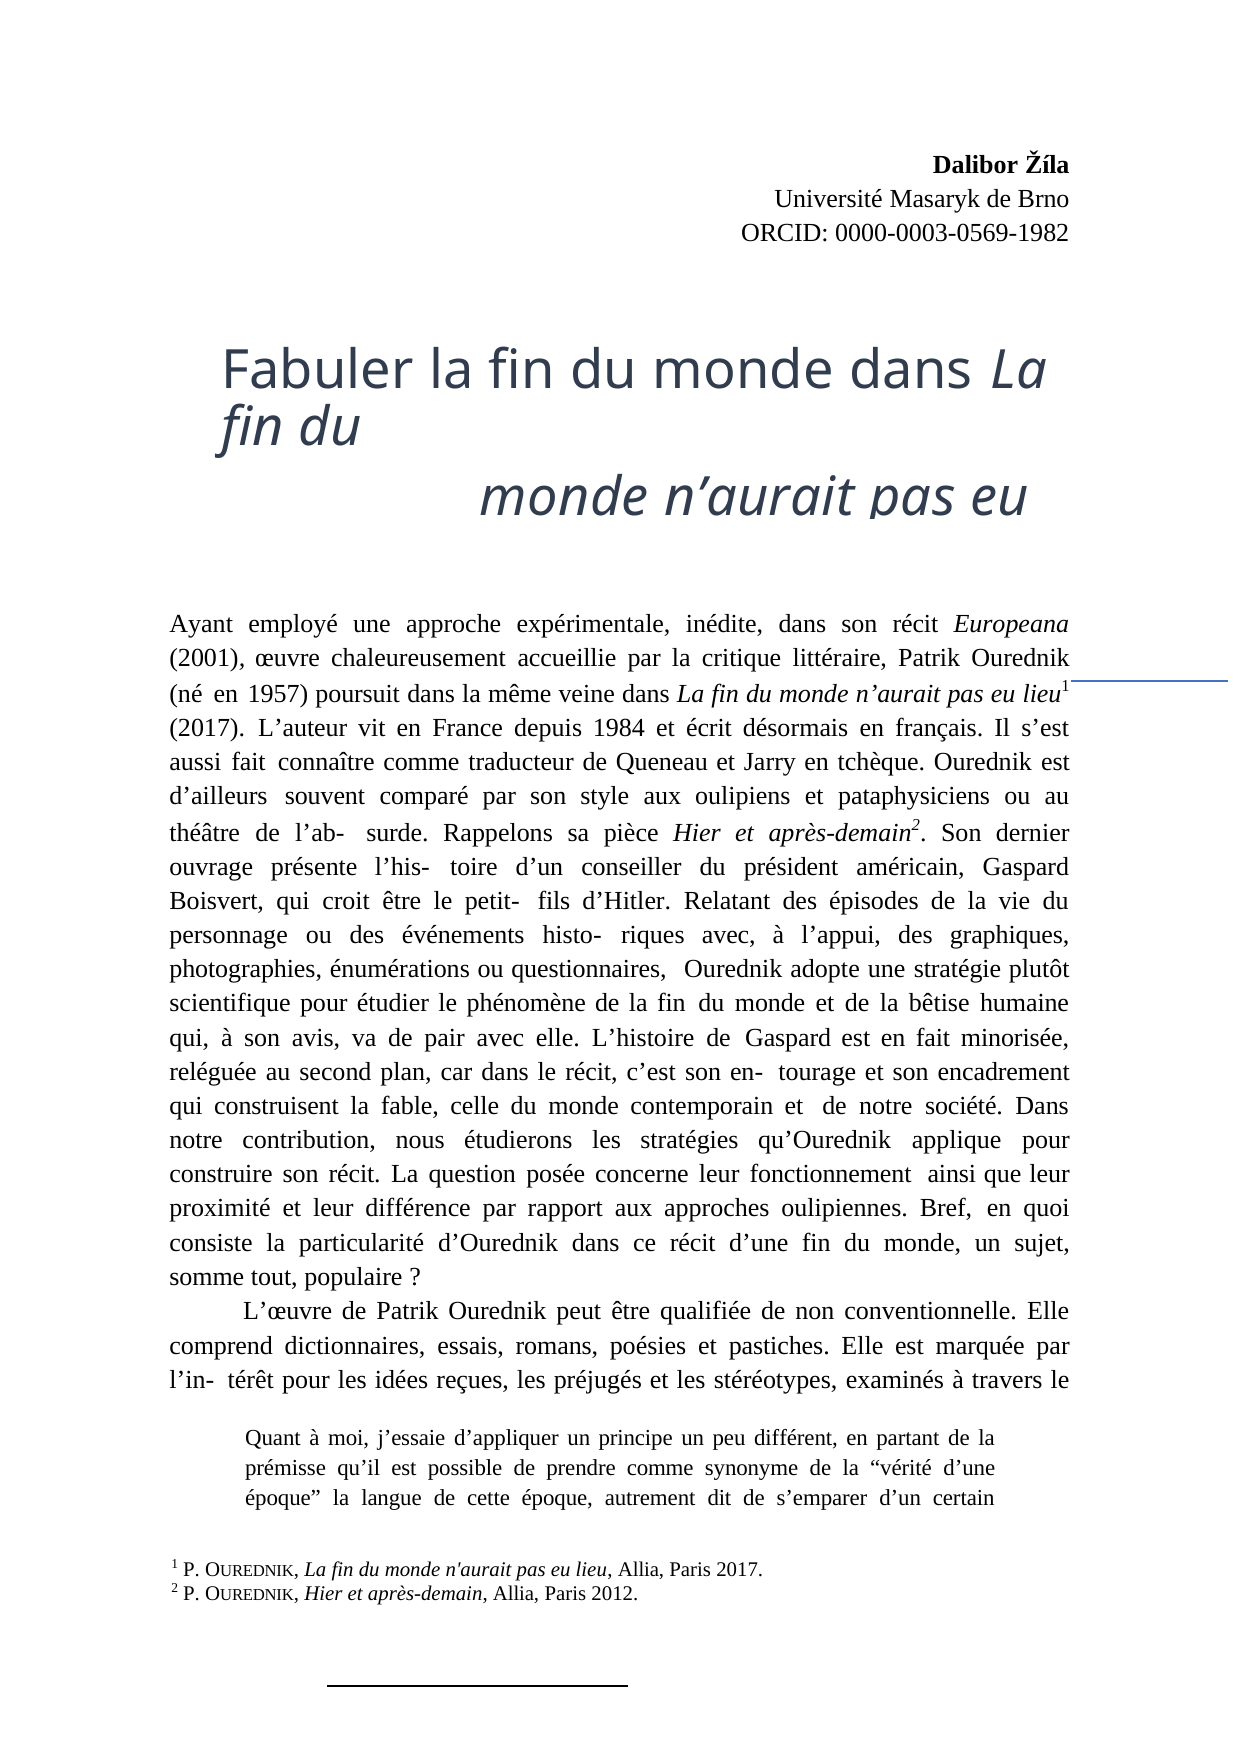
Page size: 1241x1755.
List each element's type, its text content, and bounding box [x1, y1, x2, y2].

text Fabuler la fin du monde dans La fin du [221, 342, 1083, 457]
text 1 P. OUREDNIK, La fin du monde n'aurait pas eu lieu, Allia, Paris 2017. [171, 1557, 766, 1581]
text Ayant employé une approche expérimentale, inédite, dans son récit Europeana (2001), œuvre chaleureusement accueillie par la critique littéraire, Patrik Ourednik (né en 1957) poursuit dans la même veine dans La fin du monde n’aurait pas eu lieu1 (2017). L’auteur vit en France depuis 1984 et écrit désormais en français. Il s’est aussi fait connaître comme traducteur de Queneau et Jarry en tchèque. Ourednik est d’ailleurs souvent comparé par son style aux oulipiens et pataphysiciens ou au théâtre de l’ab- surde. Rappelons sa pièce Hier et après-demain2. Son dernier ouvrage présente l’his- toire d’un conseiller du président américain, Gaspard Boisvert, qui croit être le petit- fils d’Hitler. Relatant des épisodes de la vie du personnage ou des événements histo- riques avec, à l’appui, des graphiques, photographies, énumérations ou questionnaires, Ourednik adopte une stratégie plutôt scientifique pour étudier le phénomène de la fin du monde et de la bêtise humaine qui, à son avis, va de pair avec elle. L’histoire de Gaspard est en fait minorisée, reléguée au second plan, car dans le récit, c’est son en- tourage et son encadrement qui construisent la fable, celle du monde contemporain et de notre société. Dans notre contribution, nous étudierons les stratégies qu’Ourednik applique pour construire son récit. La question posée concerne leur fonctionnement ainsi que leur proximité et leur différence par rapport aux approches oulipiennes. Bref, en quoi consiste la particularité d’Ourednik dans ce récit d’une fin du monde, un sujet, somme tout, populaire ? [169, 608, 1070, 1291]
text Dalibor Žíla Université Masaryk de Brno ORCID: 0000-0003-0569-1982 [738, 149, 1069, 247]
text 2 P. OUREDNIK, Hier et après-demain, Allia, Paris 2012. [171, 1581, 766, 1606]
text monde n’aurait pas eu lieu [479, 457, 1083, 533]
text L’œuvre de Patrik Ourednik peut être qualifiée de non conventionnelle. Elle comprend dictionnaires, essais, romans, poésies et pastiches. Elle est marquée par l’in- térêt pour les idées reçues, les préjugés et les stéréotypes, examinés à travers le lan- gage : [169, 1295, 1069, 1395]
text Quant à moi, j’essaie d’appliquer un principe un peu différent, en partant de la prémisse qu’il est possible de prendre comme synonyme de la “vérité d’une époque” la langue de cette époque, autrement dit de s’emparer d’un certain nombre [245, 1424, 995, 1512]
